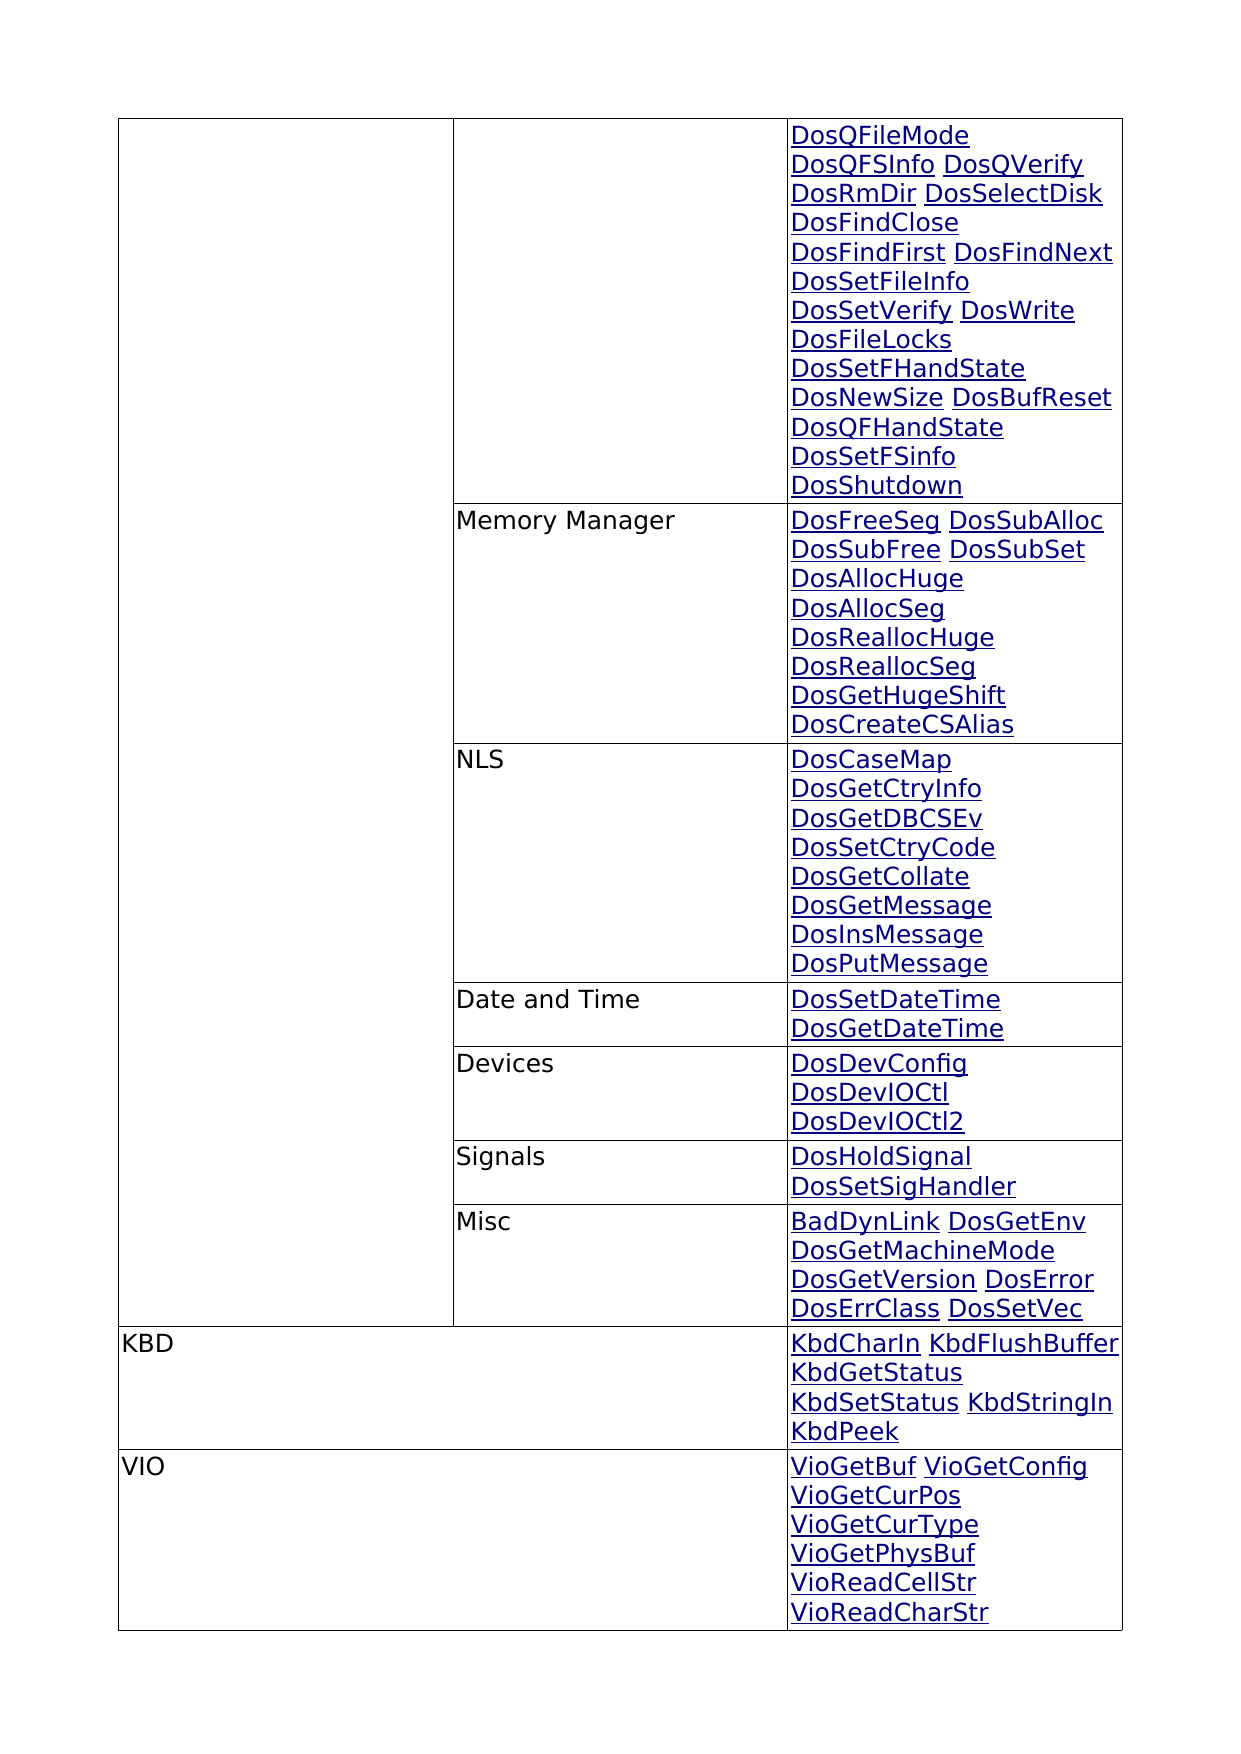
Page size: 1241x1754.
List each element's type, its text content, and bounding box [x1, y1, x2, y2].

table_cell KBD [119, 1327, 787, 1449]
table_cell VioGetBuf VioGetConfig VioGetCurPos VioGetCurType VioGetPhysBuf VioReadCellStr VioReadCharStr [788, 1450, 1122, 1630]
table_cell Signals [454, 1141, 787, 1204]
table_cell DosFreeSeg DosSubAlloc DosSubFree DosSubSet DosAllocHuge DosAllocSeg DosReallocHuge DosReallocSeg DosGetHugeShift DosCreateCSAlias [788, 504, 1122, 742]
table_cell Devices [454, 1047, 787, 1139]
table_cell VIO [119, 1450, 787, 1630]
table_cell KbdCharIn KbdFlushBuffer KbdGetStatus KbdSetStatus KbdStringIn KbdPeek [788, 1327, 1122, 1449]
table_cell DosQFileMode DosQFSInfo DosQVerify DosRmDir DosSelectDisk DosFindClose DosFindFirst DosFindNext DosSetFileInfo DosSetVerify DosWrite DosFileLocks DosSetFHandState DosNewSize DosBufReset DosQFHandState DosSetFSinfo DosShutdown [788, 119, 1122, 503]
table_cell Date and Time [454, 983, 787, 1046]
table_cell Memory Manager [454, 504, 787, 742]
table_cell [454, 119, 787, 503]
table_cell BadDynLink DosGetEnv DosGetMachineMode DosGetVersion DosError DosErrClass DosSetVec [788, 1205, 1122, 1326]
table_cell Misc [454, 1205, 787, 1326]
table_cell NLS [454, 744, 787, 982]
table_cell DosSetDateTime DosGetDateTime [788, 983, 1122, 1046]
table_cell DosCaseMap DosGetCtryInfo DosGetDBCSEv DosSetCtryCode DosGetCollate DosGetMessage DosInsMessage DosPutMessage [788, 744, 1122, 982]
table_cell [119, 119, 453, 1326]
table_cell DosHoldSignal DosSetSigHandler [788, 1141, 1122, 1204]
table_cell DosDevConfig DosDevIOCtl DosDevIOCtl2 [788, 1047, 1122, 1139]
